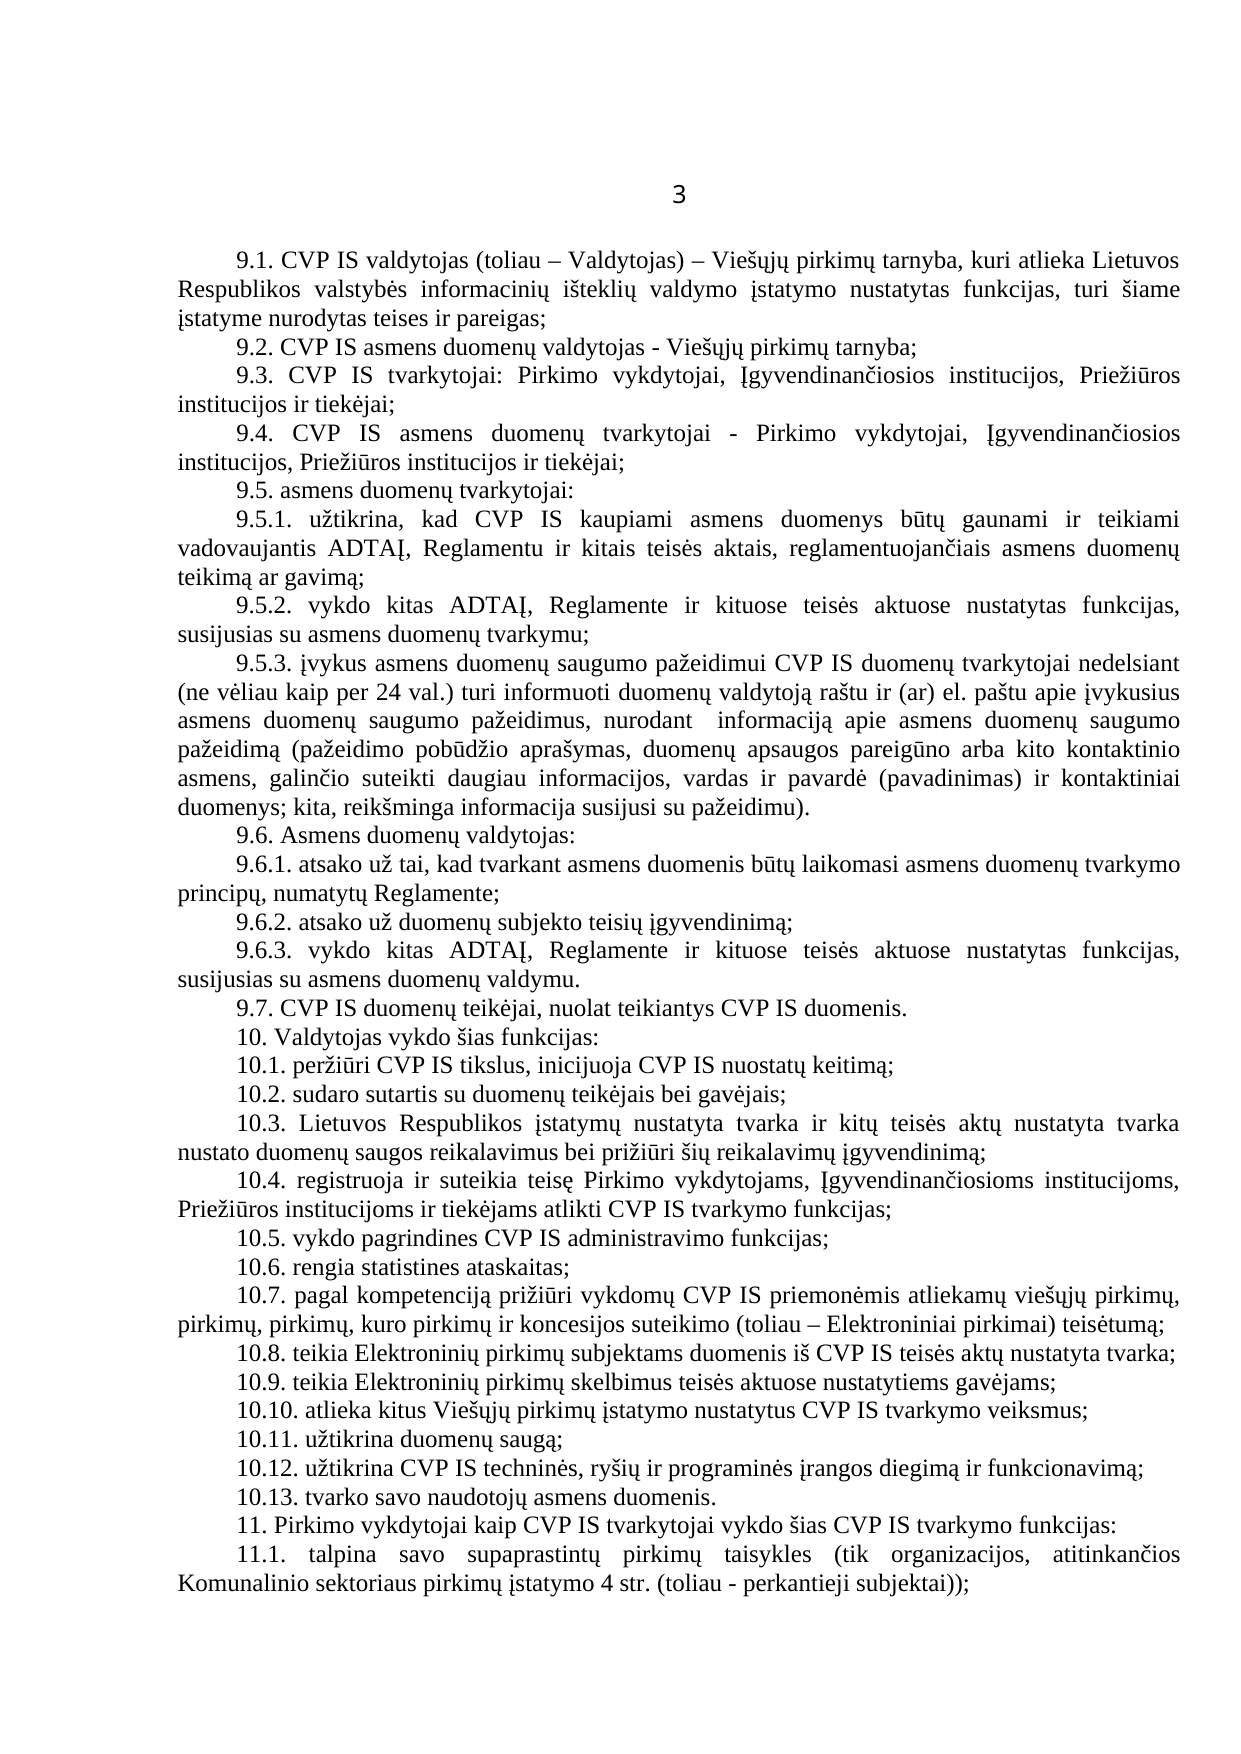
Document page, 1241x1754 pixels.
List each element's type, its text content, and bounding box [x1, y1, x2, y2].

text 10.3. Lietuvos Respublikos įstatymų nustatyta tvarka ir kitų teisės aktų nustatyta tvarka nustato duomenų saugos reikalavimus bei prižiūri šių reikalavimų įgyvendinimą; [177, 1108, 1181, 1165]
text 9.1. CVP IS valdytojas (toliau – Valdytojas) – Viešųjų pirkimų tarnyba, kuri atlieka Lietuvos Respublikos valstybės informacinių išteklių valdymo įstatymo nustatytas funkcijas, turi šiame įstatyme nurodytas teises ir pareigas; [177, 245, 1181, 332]
text 10.2. sudaro sutartis su duomenų teikėjais bei gavėjais; [177, 1079, 1181, 1108]
text 11. Pirkimo vykdytojai kaip CVP IS tvarkytojai vykdo šias CVP IS tvarkymo funkcijas: [177, 1510, 1181, 1539]
text 10.10. atlieka kitus Viešųjų pirkimų įstatymo nustatytus CVP IS tvarkymo veiksmus; [177, 1395, 1181, 1424]
text 9.5.3. įvykus asmens duomenų saugumo pažeidimui CVP IS duomenų tvarkytojai nedelsiant (ne vėliau kaip per 24 val.) turi informuoti duomenų valdytoją raštu ir (ar) el. paštu apie įvykusius asmens duomenų saugumo pažeidimus, nurodant informaciją apie asmens duomenų saugumo pažeidimą (pažeidimo pobūdžio aprašymas, duomenų apsaugos pareigūno arba kito kontaktinio asmens, galinčio suteikti daugiau informacijos, vardas ir pavardė (pavadinimas) ir kontaktiniai duomenys; kita, reikšminga informacija susijusi su pažeidimu). [177, 648, 1181, 820]
text 10.7. pagal kompetenciją prižiūri vykdomų CVP IS priemonėmis atliekamų viešųjų pirkimų, pirkimų, pirkimų, kuro pirkimų ir koncesijos suteikimo (toliau – Elektroniniai pirkimai) teisėtumą; [177, 1280, 1181, 1338]
text 10.13. tvarko savo naudotojų asmens duomenis. [177, 1482, 1181, 1510]
text 10.9. teikia Elektroninių pirkimų skelbimus teisės aktuose nustatytiems gavėjams; [177, 1367, 1181, 1395]
text 9.5.1. užtikrina, kad CVP IS kaupiami asmens duomenys būtų gaunami ir teikiami vadovaujantis ADTAĮ, Reglamentu ir kitais teisės aktais, reglamentuojančiais asmens duomenų teikimą ar gavimą; [177, 504, 1181, 590]
text 9.3. CVP IS tvarkytojai: Pirkimo vykdytojai, Įgyvendinančiosios institucijos, Priežiūros institucijos ir tiekėjai; [177, 360, 1181, 418]
text 10.8. teikia Elektroninių pirkimų subjektams duomenis iš CVP IS teisės aktų nustatyta tvarka; [177, 1338, 1181, 1367]
text 10.5. vykdo pagrindines CVP IS administravimo funkcijas; [177, 1223, 1181, 1252]
text 9.2. CVP IS asmens duomenų valdytojas - Viešųjų pirkimų tarnyba; [177, 332, 1181, 360]
text 9.4. CVP IS asmens duomenų tvarkytojai - Pirkimo vykdytojai, Įgyvendinančiosios institucijos, Priežiūros institucijos ir tiekėjai; [177, 418, 1181, 475]
text 9.6. Asmens duomenų valdytojas: [177, 820, 1181, 849]
text 10.11. užtikrina duomenų saugą; [177, 1424, 1181, 1453]
text 11.1. talpina savo supaprastintų pirkimų taisykles (tik organizacijos, atitinkančios Komunalinio sektoriaus pirkimų įstatymo 4 str. (toliau - perkantieji subjektai)); [177, 1539, 1181, 1597]
text 9.6.3. vykdo kitas ADTAĮ, Reglamente ir kituose teisės aktuose nustatytas funkcijas, susijusias su asmens duomenų valdymu. [177, 935, 1181, 993]
text 10.12. užtikrina CVP IS techninės, ryšių ir programinės įrangos diegimą ir funkcionavimą; [177, 1453, 1181, 1482]
text 9.5.2. vykdo kitas ADTAĮ, Reglamente ir kituose teisės aktuose nustatytas funkcijas, susijusias su asmens duomenų tvarkymu; [177, 590, 1181, 648]
text 9.7. CVP IS duomenų teikėjai, nuolat teikiantys CVP IS duomenis. [236, 993, 1181, 1022]
text 10.1. peržiūri CVP IS tikslus, inicijuoja CVP IS nuostatų keitimą; [177, 1050, 1181, 1079]
text 9.5. asmens duomenų tvarkytojai: [177, 475, 1181, 504]
text 10.6. rengia statistines ataskaitas; [177, 1252, 1181, 1280]
text 10. Valdytojas vykdo šias funkcijas: [177, 1022, 1181, 1050]
text 10.4. registruoja ir suteikia teisę Pirkimo vykdytojams, Įgyvendinančiosioms institucijoms, Priežiūros institucijoms ir tiekėjams atlikti CVP IS tvarkymo funkcijas; [177, 1165, 1181, 1223]
text 9.6.2. atsako už duomenų subjekto teisių įgyvendinimą; [177, 907, 1181, 935]
text 9.6.1. atsako už tai, kad tvarkant asmens duomenis būtų laikomasi asmens duomenų tvarkymo principų, numatytų Reglamente; [177, 849, 1181, 907]
